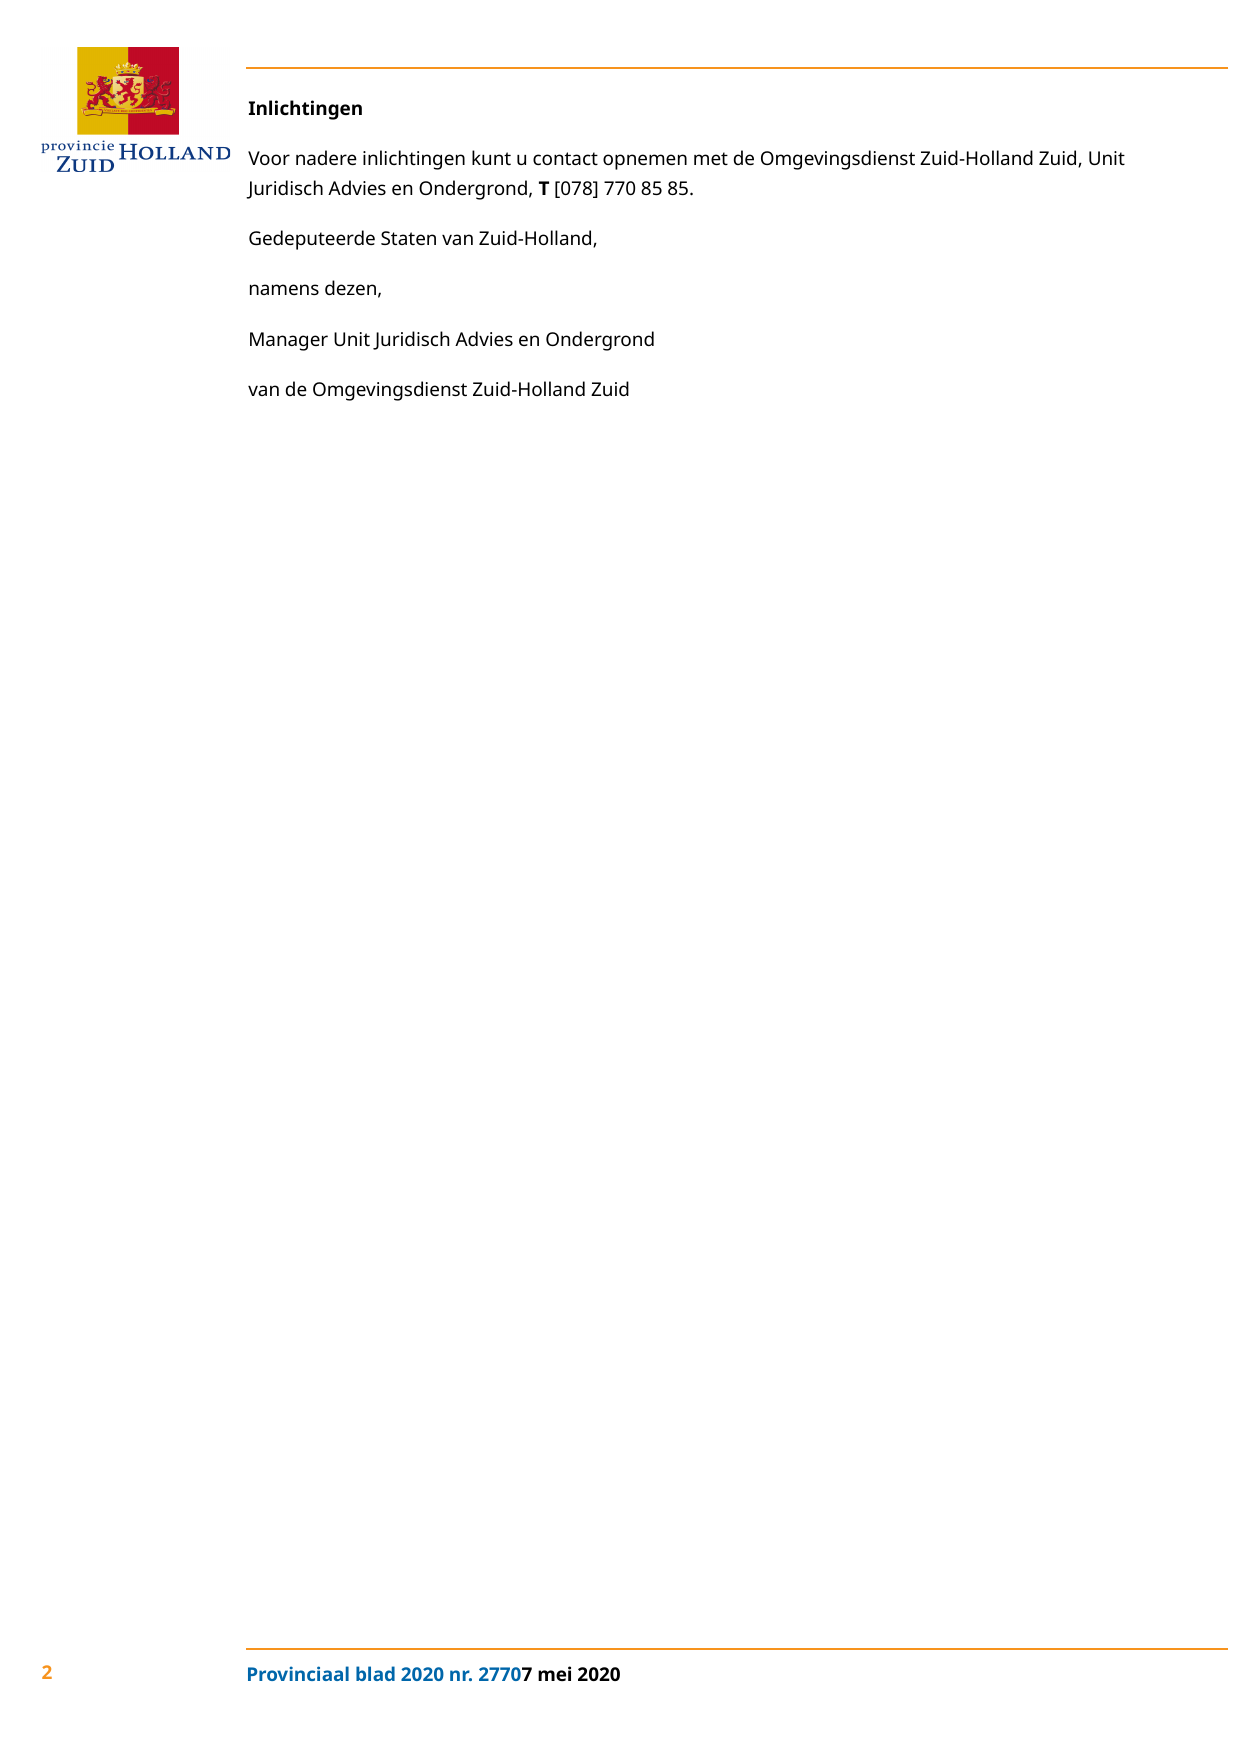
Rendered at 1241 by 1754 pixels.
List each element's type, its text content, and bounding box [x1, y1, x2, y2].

text van de Omgevingsdienst Zuid-Holland Zuid [248, 376, 1152, 402]
text Inlichtingen [248, 95, 1152, 121]
text Voor nadere inlichtingen kunt u contact opnemen met de Omgevingsdienst Zuid-Holland Zuid, Unit Juridisch Advies en Ondergrond, T [078] 770 85 85. [248, 145, 1152, 201]
text Manager Unit Juridisch Advies en Ondergrond [248, 326, 1152, 352]
text namens dezen, [248, 276, 1152, 301]
text Gedeputeerde Staten van Zuid-Holland, [248, 225, 1152, 251]
picture [41, 47, 231, 172]
